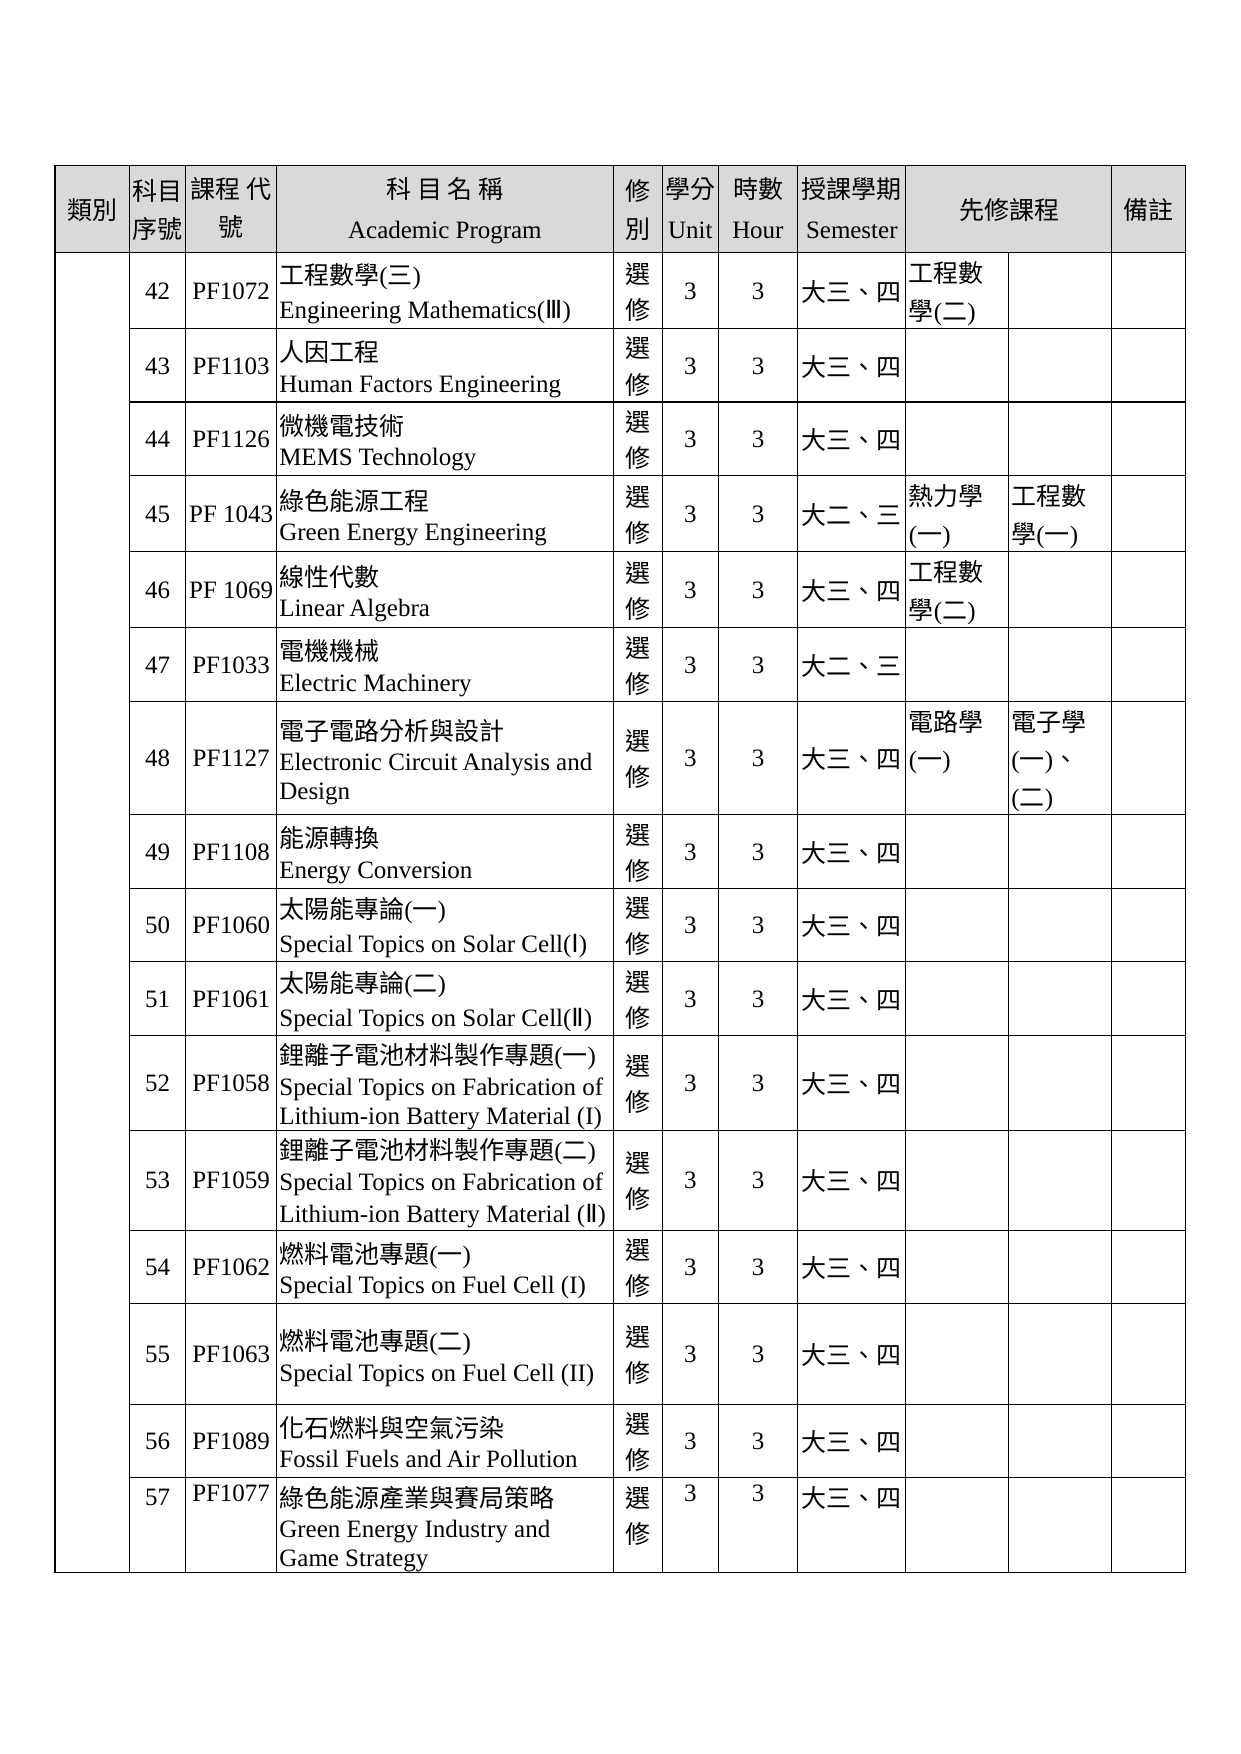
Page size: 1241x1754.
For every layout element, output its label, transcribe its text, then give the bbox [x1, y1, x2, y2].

table_cell 56 [130, 1405, 185, 1477]
table_cell 3 [663, 1405, 718, 1477]
table_cell 55 [130, 1304, 185, 1403]
table_cell 線性代數 Linear Algebra [277, 552, 613, 627]
table_cell PF1060 [186, 889, 276, 961]
table_cell 大三、四 [798, 815, 905, 888]
table_cell [1009, 253, 1111, 328]
table_cell [906, 1036, 1008, 1129]
table_cell 選修 [614, 253, 662, 328]
table_cell [906, 962, 1008, 1035]
table_cell PF1108 [186, 815, 276, 888]
table_cell 3 [719, 329, 797, 401]
table_cell 燃料電池專題(二) Special Topics on Fuel Cell (II) [277, 1304, 613, 1403]
table_cell 3 [663, 962, 718, 1035]
table_cell [906, 1304, 1008, 1403]
table_header 備註 [1112, 166, 1185, 252]
table_cell 大二、三 [798, 476, 905, 551]
table_cell 3 [663, 889, 718, 961]
table_cell 3 [663, 329, 718, 401]
table_cell 51 [130, 962, 185, 1035]
table_cell 46 [130, 552, 185, 627]
table_cell 45 [130, 476, 185, 551]
table_cell [1112, 476, 1185, 551]
table_cell 3 [663, 476, 718, 551]
table_cell 52 [130, 1036, 185, 1129]
table_cell [1112, 253, 1185, 328]
table_cell PF1103 [186, 329, 276, 401]
table_cell 大三、四 [798, 889, 905, 961]
table_cell 選修 [614, 628, 662, 701]
table_cell 49 [130, 815, 185, 888]
table_cell 大三、四 [798, 1304, 905, 1403]
table_cell 3 [719, 889, 797, 961]
table_cell PF1126 [186, 403, 276, 475]
table_cell 3 [663, 1131, 718, 1229]
table_cell 電機機械 Electric Machinery [277, 628, 613, 701]
table_cell 鋰離子電池材料製作專題(一) Special Topics on Fabrication of Lithium-ion Battery Material (I) [277, 1036, 613, 1129]
table_cell PF1062 [186, 1231, 276, 1303]
table_cell 工程數學(二) [906, 253, 1008, 328]
table_cell 選修 [614, 552, 662, 627]
table_cell 3 [719, 253, 797, 328]
table_cell [1112, 1131, 1185, 1229]
table_cell PF 1069 [186, 552, 276, 627]
table_cell [1112, 1036, 1185, 1129]
table_cell PF1058 [186, 1036, 276, 1129]
table_cell 53 [130, 1131, 185, 1229]
table_cell 47 [130, 628, 185, 701]
table_header 學分 Unit [663, 166, 718, 252]
table_cell 大三、四 [798, 1036, 905, 1129]
table_cell 3 [663, 1231, 718, 1303]
table_cell 3 [719, 1231, 797, 1303]
table_cell 大三、四 [798, 1231, 905, 1303]
table_cell [906, 329, 1008, 401]
table_cell [1112, 628, 1185, 701]
table_cell 太陽能專論(一) Special Topics on Solar Cell(Ⅰ) [277, 889, 613, 961]
table_cell 3 [719, 702, 797, 814]
table_header 授課學期 Semester [798, 166, 905, 252]
table_cell 3 [663, 702, 718, 814]
table_cell PF1077 [186, 1478, 276, 1572]
table_cell 綠色能源工程 Green Energy Engineering [277, 476, 613, 551]
table_header 先修課程 [906, 166, 1111, 252]
table_cell 選修 [614, 889, 662, 961]
table_cell PF1063 [186, 1304, 276, 1403]
table_cell 大三、四 [798, 329, 905, 401]
table_cell [1009, 889, 1111, 961]
table_cell 大三、四 [798, 1478, 905, 1572]
table_cell 工程數學(二) [906, 552, 1008, 627]
table_cell [1112, 1231, 1185, 1303]
table_cell [1112, 962, 1185, 1035]
table_cell [1112, 1405, 1185, 1477]
table_cell 3 [663, 403, 718, 475]
table_cell 57 [130, 1478, 185, 1572]
table_cell PF1059 [186, 1131, 276, 1229]
table_cell 3 [663, 1478, 718, 1572]
table_header 時數 Hour [719, 166, 797, 252]
table_cell PF1061 [186, 962, 276, 1035]
table_cell [906, 628, 1008, 701]
table_header 類別 [56, 166, 129, 252]
table_cell 3 [719, 1036, 797, 1129]
table_cell [1009, 815, 1111, 888]
table_cell 43 [130, 329, 185, 401]
table_cell 3 [719, 1478, 797, 1572]
table_cell 3 [719, 962, 797, 1035]
table_cell 3 [719, 1131, 797, 1229]
table_cell 人因工程 Human Factors Engineering [277, 329, 613, 401]
table_cell 工程數學(三) Engineering Mathematics(Ⅲ) [277, 253, 613, 328]
table_cell 大三、四 [798, 702, 905, 814]
table_cell 選修 [614, 329, 662, 401]
table_cell [1009, 962, 1111, 1035]
table_cell [1112, 1478, 1185, 1572]
table_cell [906, 403, 1008, 475]
table_cell 3 [719, 476, 797, 551]
table_cell 選修 [614, 1405, 662, 1477]
table_cell 54 [130, 1231, 185, 1303]
table_cell 48 [130, 702, 185, 814]
table_header 課程 代號 [186, 166, 276, 252]
table_cell 大三、四 [798, 962, 905, 1035]
table_cell 3 [719, 628, 797, 701]
table_cell [1112, 889, 1185, 961]
table_cell 熱力學(一) [906, 476, 1008, 551]
table_cell [1112, 1304, 1185, 1403]
table_cell 3 [663, 1304, 718, 1403]
table_cell [906, 1478, 1008, 1572]
table_cell 選修 [614, 1036, 662, 1129]
table_cell 3 [663, 552, 718, 627]
table_cell 大二、三 [798, 628, 905, 701]
table_cell PF 1043 [186, 476, 276, 551]
table_cell [1009, 1131, 1111, 1229]
table_header 科 目 名 稱 Academic Program [277, 166, 613, 252]
table_cell [1112, 702, 1185, 814]
table_cell 電子電路分析與設計 Electronic Circuit Analysis and Design [277, 702, 613, 814]
table_cell [906, 1405, 1008, 1477]
table_cell 選修 [614, 1231, 662, 1303]
table_cell [906, 815, 1008, 888]
table_cell 選修 [614, 1131, 662, 1229]
table_cell 化石燃料與空氣污染 Fossil Fuels and Air Pollution [277, 1405, 613, 1477]
table_cell PF1033 [186, 628, 276, 701]
table_cell 44 [130, 403, 185, 475]
table_cell [1009, 329, 1111, 401]
table_cell 42 [130, 253, 185, 328]
table_cell 工程數學(一) [1009, 476, 1111, 551]
table_cell [1112, 815, 1185, 888]
table_cell 選修 [614, 476, 662, 551]
table_cell [1009, 1036, 1111, 1129]
table_cell 綠色能源產業與賽局策略 Green Energy Industry and Game Strategy [277, 1478, 613, 1572]
table_cell 電子學(一)、(二) [1009, 702, 1111, 814]
table_header 科目序號 [130, 166, 185, 252]
table_cell 選修 [614, 1304, 662, 1403]
table_cell [1112, 552, 1185, 627]
table_cell 3 [663, 253, 718, 328]
table_cell [906, 1231, 1008, 1303]
table_cell [1009, 628, 1111, 701]
table_cell PF1072 [186, 253, 276, 328]
table_cell 3 [719, 1304, 797, 1403]
table_cell 電路學(一) [906, 702, 1008, 814]
table_cell 燃料電池專題(一) Special Topics on Fuel Cell (I) [277, 1231, 613, 1303]
table_cell 3 [719, 815, 797, 888]
table_cell 3 [719, 403, 797, 475]
table_cell 大三、四 [798, 1405, 905, 1477]
table_cell PF1127 [186, 702, 276, 814]
table_cell 3 [663, 1036, 718, 1129]
table_cell 3 [719, 1405, 797, 1477]
table_cell 大三、四 [798, 403, 905, 475]
table_cell 微機電技術 MEMS Technology [277, 403, 613, 475]
table_cell 選修 [614, 815, 662, 888]
table_cell [1009, 552, 1111, 627]
table_cell 能源轉換 Energy Conversion [277, 815, 613, 888]
table_cell 大三、四 [798, 552, 905, 627]
table_cell [1009, 1405, 1111, 1477]
table_cell [906, 889, 1008, 961]
table_cell [1009, 1478, 1111, 1572]
table_cell [1009, 1231, 1111, 1303]
table_cell 大三、四 [798, 1131, 905, 1229]
table_cell 大三、四 [798, 253, 905, 328]
table_cell 選修 [614, 403, 662, 475]
table_cell 太陽能專論(二) Special Topics on Solar Cell(Ⅱ) [277, 962, 613, 1035]
table_cell 選修 [614, 702, 662, 814]
table_cell PF1089 [186, 1405, 276, 1477]
table_cell [1112, 403, 1185, 475]
table_cell 3 [663, 628, 718, 701]
table_header 修別 [614, 166, 662, 252]
table_cell 50 [130, 889, 185, 961]
table_cell [1112, 329, 1185, 401]
table_cell 選修 [614, 1478, 662, 1572]
table_cell [906, 1131, 1008, 1229]
table_cell 選修 [614, 962, 662, 1035]
table_cell 3 [663, 815, 718, 888]
table_cell [1009, 403, 1111, 475]
table_cell 3 [719, 552, 797, 627]
table_cell 鋰離子電池材料製作專題(二) Special Topics on Fabrication of Lithium-ion Battery Material (Ⅱ) [277, 1131, 613, 1229]
table_cell [1009, 1304, 1111, 1403]
